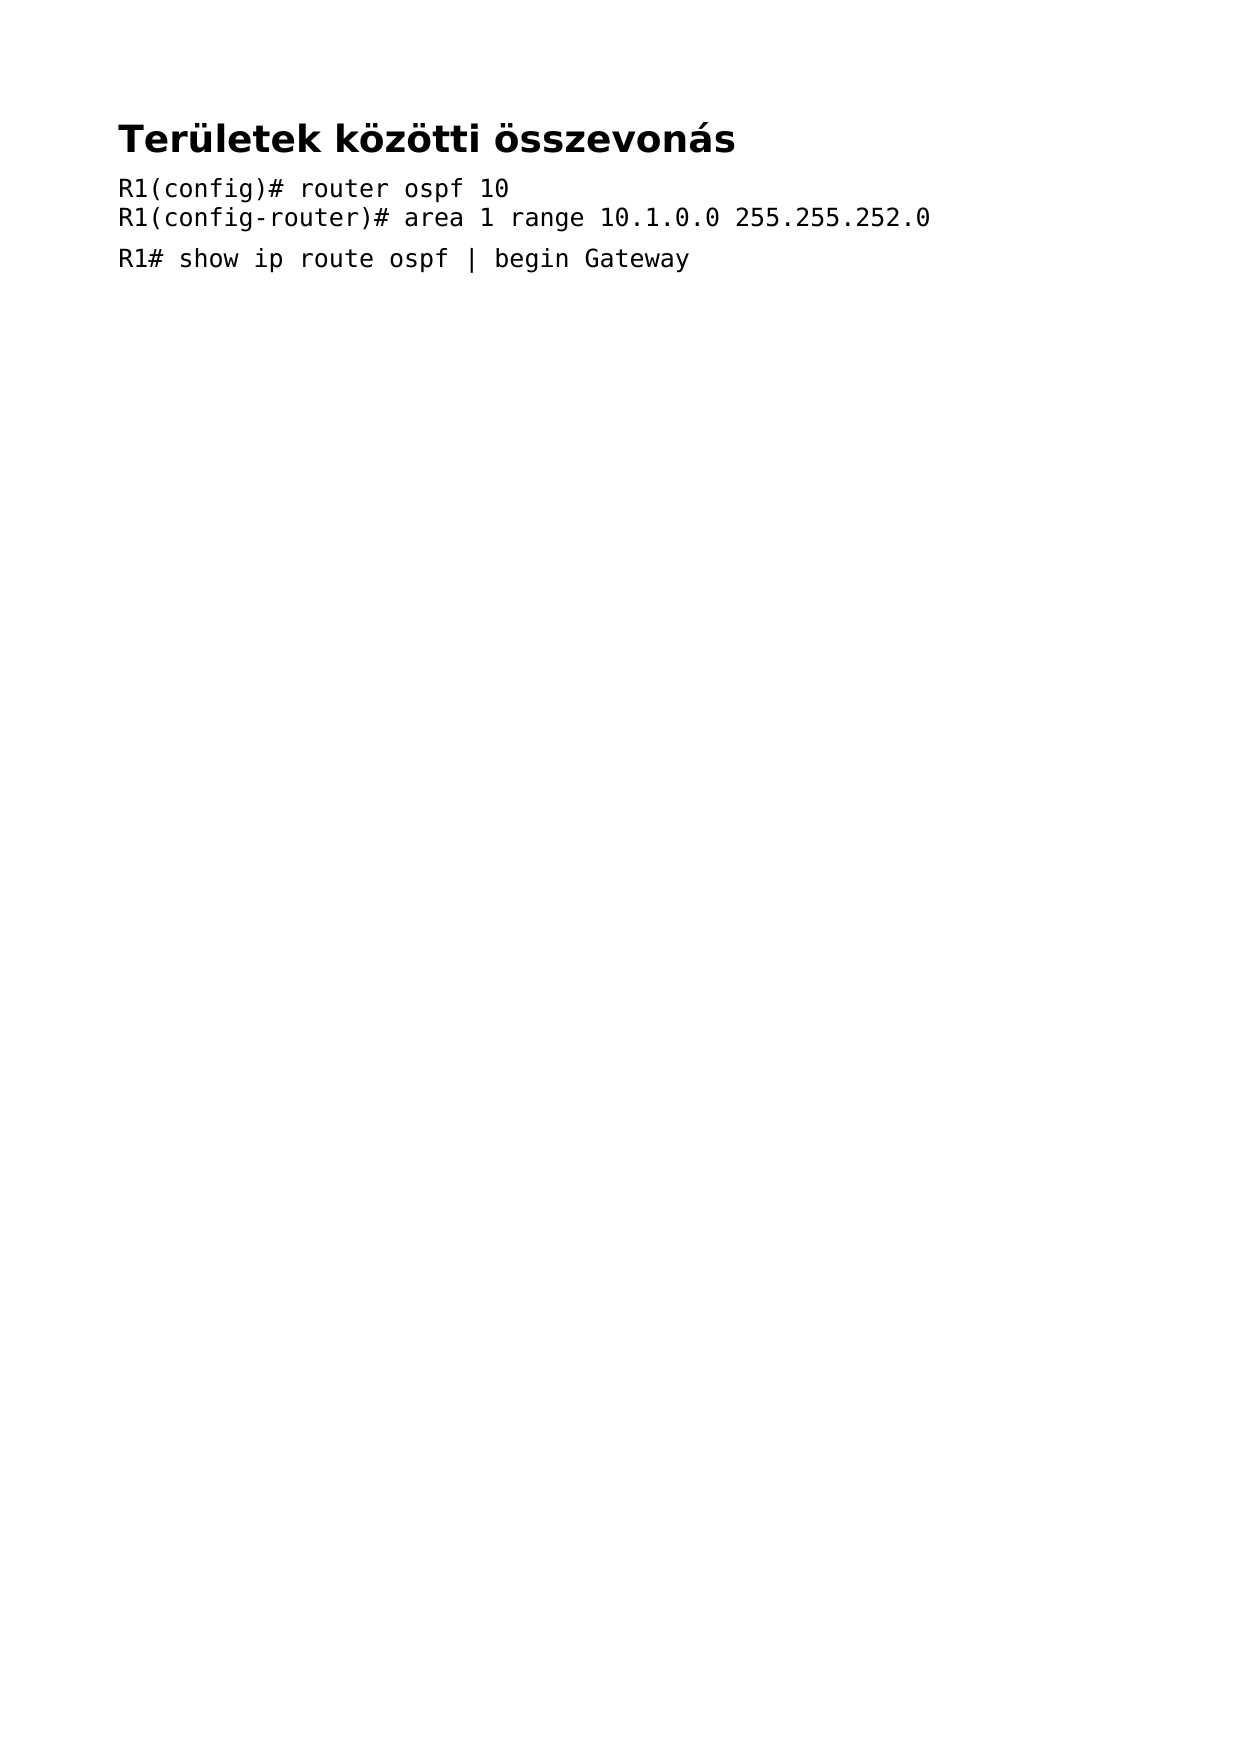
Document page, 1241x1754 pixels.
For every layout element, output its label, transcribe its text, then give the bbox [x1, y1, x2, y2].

subtitle Területek közötti összevonás [118, 118, 1122, 162]
text R1# show ip route ospf | begin Gateway [118, 244, 1122, 273]
text R1(config)# router ospf 10 R1(config-router)# area 1 range 10.1.0.0 255.255.252.0 [118, 174, 1122, 233]
